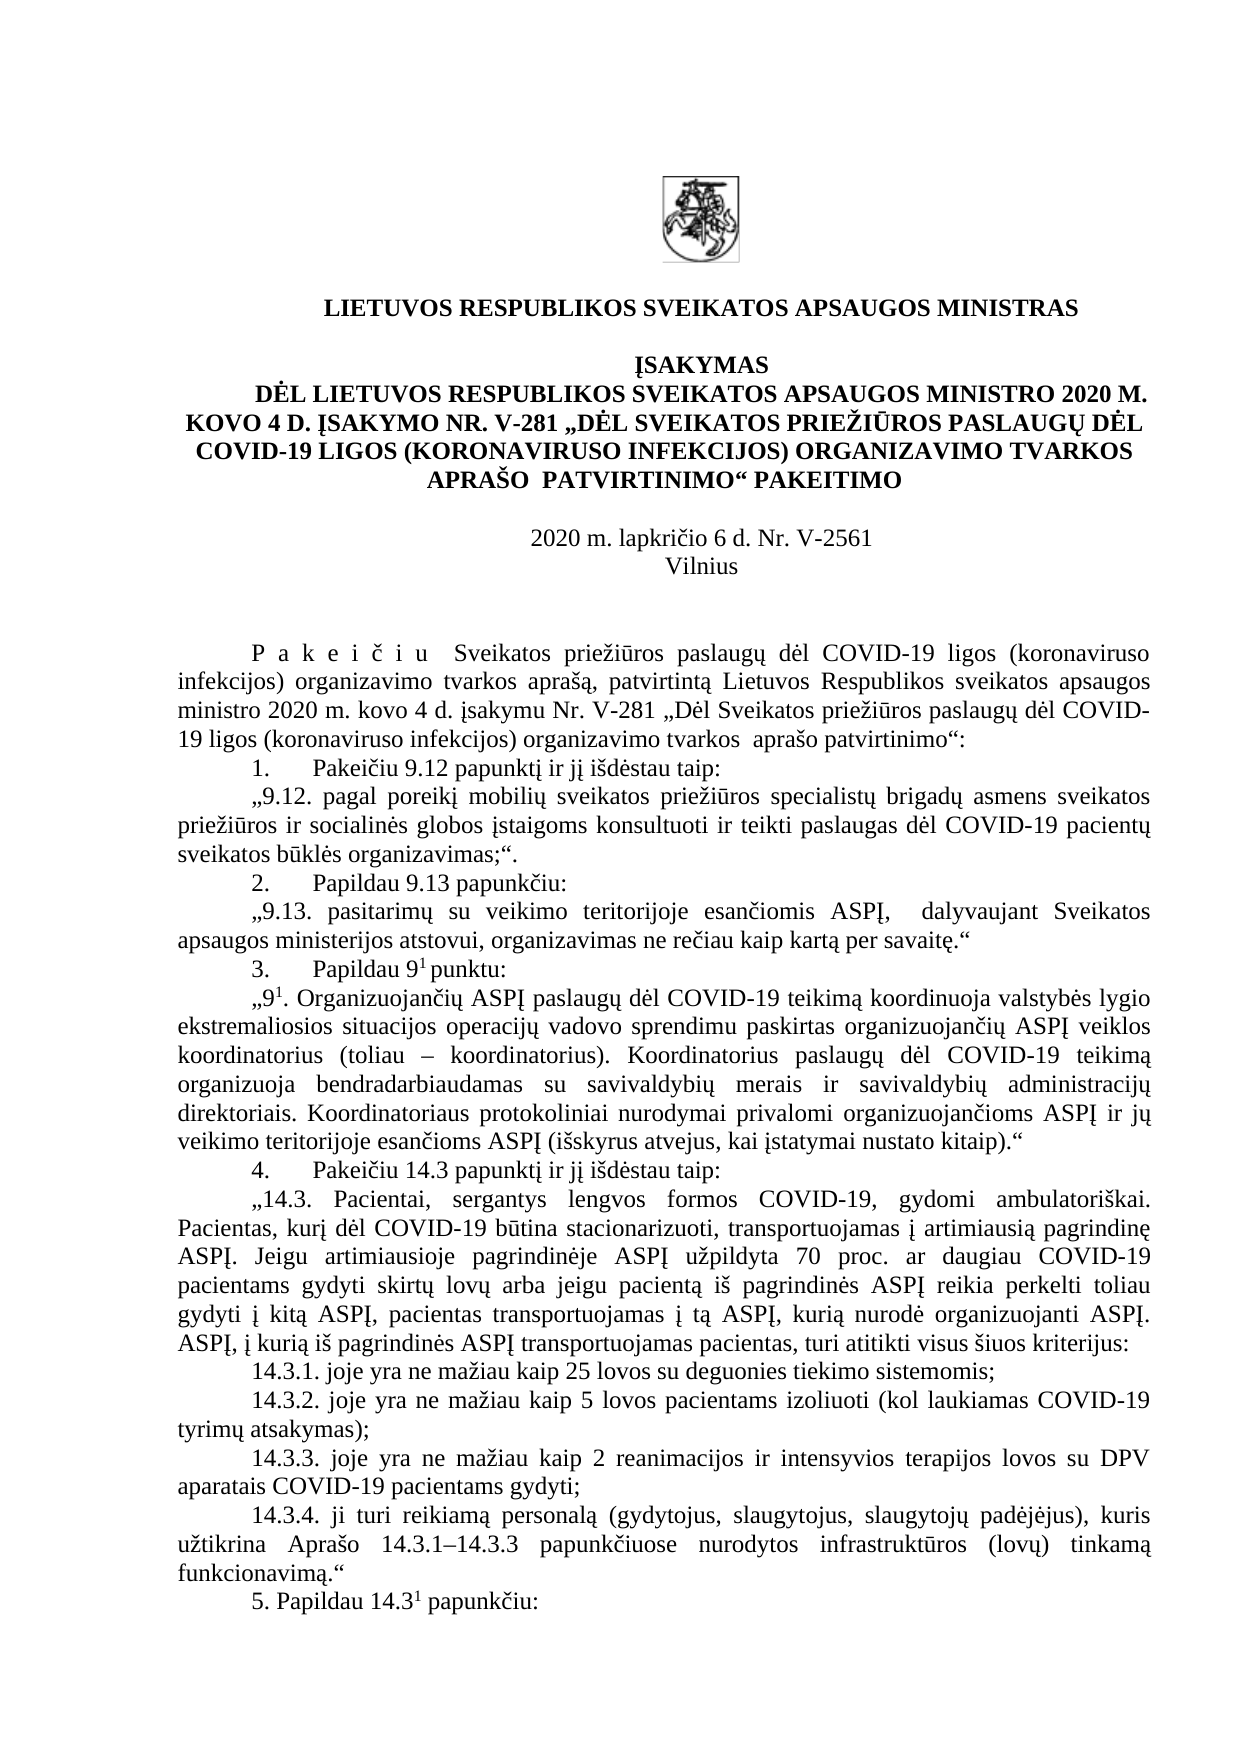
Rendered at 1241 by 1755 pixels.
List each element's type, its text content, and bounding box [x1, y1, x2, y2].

text 2. Papildau 9.13 papunkčiu: [177, 868, 1152, 896]
text „14.3. Pacientai, sergantys lengvos formos COVID-19, gydomi ambulatoriškai. Pacientas, kurį dėl COVID-19 būtina stacionarizuoti, transportuojamas į artimiausią pagrindinę ASPĮ. Jeigu artimiausioje pagrindinėje ASPĮ užpildyta 70 proc. ar daugiau COVID-19 pacientams gydyti skirtų lovų arba jeigu pacientą iš pagrindinės ASPĮ reikia perkelti toliau gydyti į kitą ASPĮ, pacientas transportuojamas į tą ASPĮ, kurią nurodė organizuojanti ASPĮ. ASPĮ, į kurią iš pagrindinės ASPĮ transportuojamas pacientas, turi atitikti visus šiuos kriterijus: [177, 1184, 1152, 1356]
text 5. Papildau 14.31 papunkčiu: [177, 1586, 1152, 1615]
text „91. Organizuojančių ASPĮ paslaugų dėl COVID-19 teikimą koordinuoja valstybės lygio ekstremaliosios situacijos operacijų vadovo sprendimu paskirtas organizuojančių ASPĮ veiklos koordinatorius (toliau – koordinatorius). Koordinatorius paslaugų dėl COVID-19 teikimą organizuoja bendradarbiaudamas su savivaldybių merais ir savivaldybių administracijų direktoriais. Koordinatoriaus protokoliniai nurodymai privalomi organizuojančioms ASPĮ ir jų veikimo teritorijoje esančioms ASPĮ (išskyrus atvejus, kai įstatymai nustato kitaip).“ [177, 983, 1152, 1155]
text „9.13. pasitarimų su veikimo teritorijoje esančiomis ASPĮ, dalyvaujant Sveikatos apsaugos ministerijos atstovui, organizavimas ne rečiau kaip kartą per savaitę.“ [177, 896, 1152, 954]
text 3. Papildau 91 punktu: [177, 954, 1152, 983]
text P a k e i č i u Sveikatos priežiūros paslaugų dėl COVID-19 ligos (koronaviruso infekcijos) organizavimo tvarkos aprašą, patvirtintą Lietuvos Respublikos sveikatos apsaugos ministro 2020 m. kovo 4 d. įsakymu Nr. V-281 „Dėl Sveikatos priežiūros paslaugų dėl COVID-19 ligos (koronaviruso infekcijos) organizavimo tvarkos aprašo patvirtinimo“: [177, 638, 1152, 753]
text ĮSAKYMAS [177, 350, 1152, 379]
text 14.3.4. ji turi reikiamą personalą (gydytojus, slaugytojus, slaugytojų padėjėjus), kuris užtikrina Aprašo 14.3.1–14.3.3 papunkčiuose nurodytos infrastruktūros (lovų) tinkamą funkcionavimą.“ [177, 1500, 1152, 1586]
text 14.3.1. joje yra ne mažiau kaip 25 lovos su deguonies tiekimo sistemomis; [177, 1356, 1152, 1385]
text DĖL LIETUVOS RESPUBLIKOS SVEIKATOS APSAUGOS MINISTRO 2020 M. KOVO 4 D. ĮSAKYMO NR. V-281 „DĖL SVEIKATOS PRIEŽIŪROS PASLAUGŲ DĖL COVID-19 LIGOS (KORONAVIRUSO INFEKCIJOS) ORGANIZAVIMO TVARKOS APRAŠO PATVIRTINIMO“ PAKEITIMO [177, 379, 1152, 494]
text 14.3.3. joje yra ne mažiau kaip 2 reanimacijos ir intensyvios terapijos lovos su DPV aparatais COVID-19 pacientams gydyti; [177, 1443, 1152, 1500]
text 14.3.2. joje yra ne mažiau kaip 5 lovos pacientams izoliuoti (kol laukiamas COVID-19 tyrimų atsakymas); [177, 1385, 1152, 1443]
text 1. Pakeičiu 9.12 papunktį ir jį išdėstau taip: [177, 753, 1152, 781]
text Vilnius [177, 551, 1152, 580]
text „9.12. pagal poreikį mobilių sveikatos priežiūros specialistų brigadų asmens sveikatos priežiūros ir socialinės globos įstaigoms konsultuoti ir teikti paslaugas dėl COVID-19 pacientų sveikatos būklės organizavimas;“. [177, 781, 1152, 868]
text LIETUVOS RESPUBLIKOS SVEIKATOS APSAUGOS MINISTRAS [177, 293, 1152, 321]
text 4. Pakeičiu 14.3 papunktį ir jį išdėstau taip: [177, 1155, 1152, 1184]
text 2020 m. lapkričio 6 d. Nr. V-2561 [177, 523, 1152, 551]
